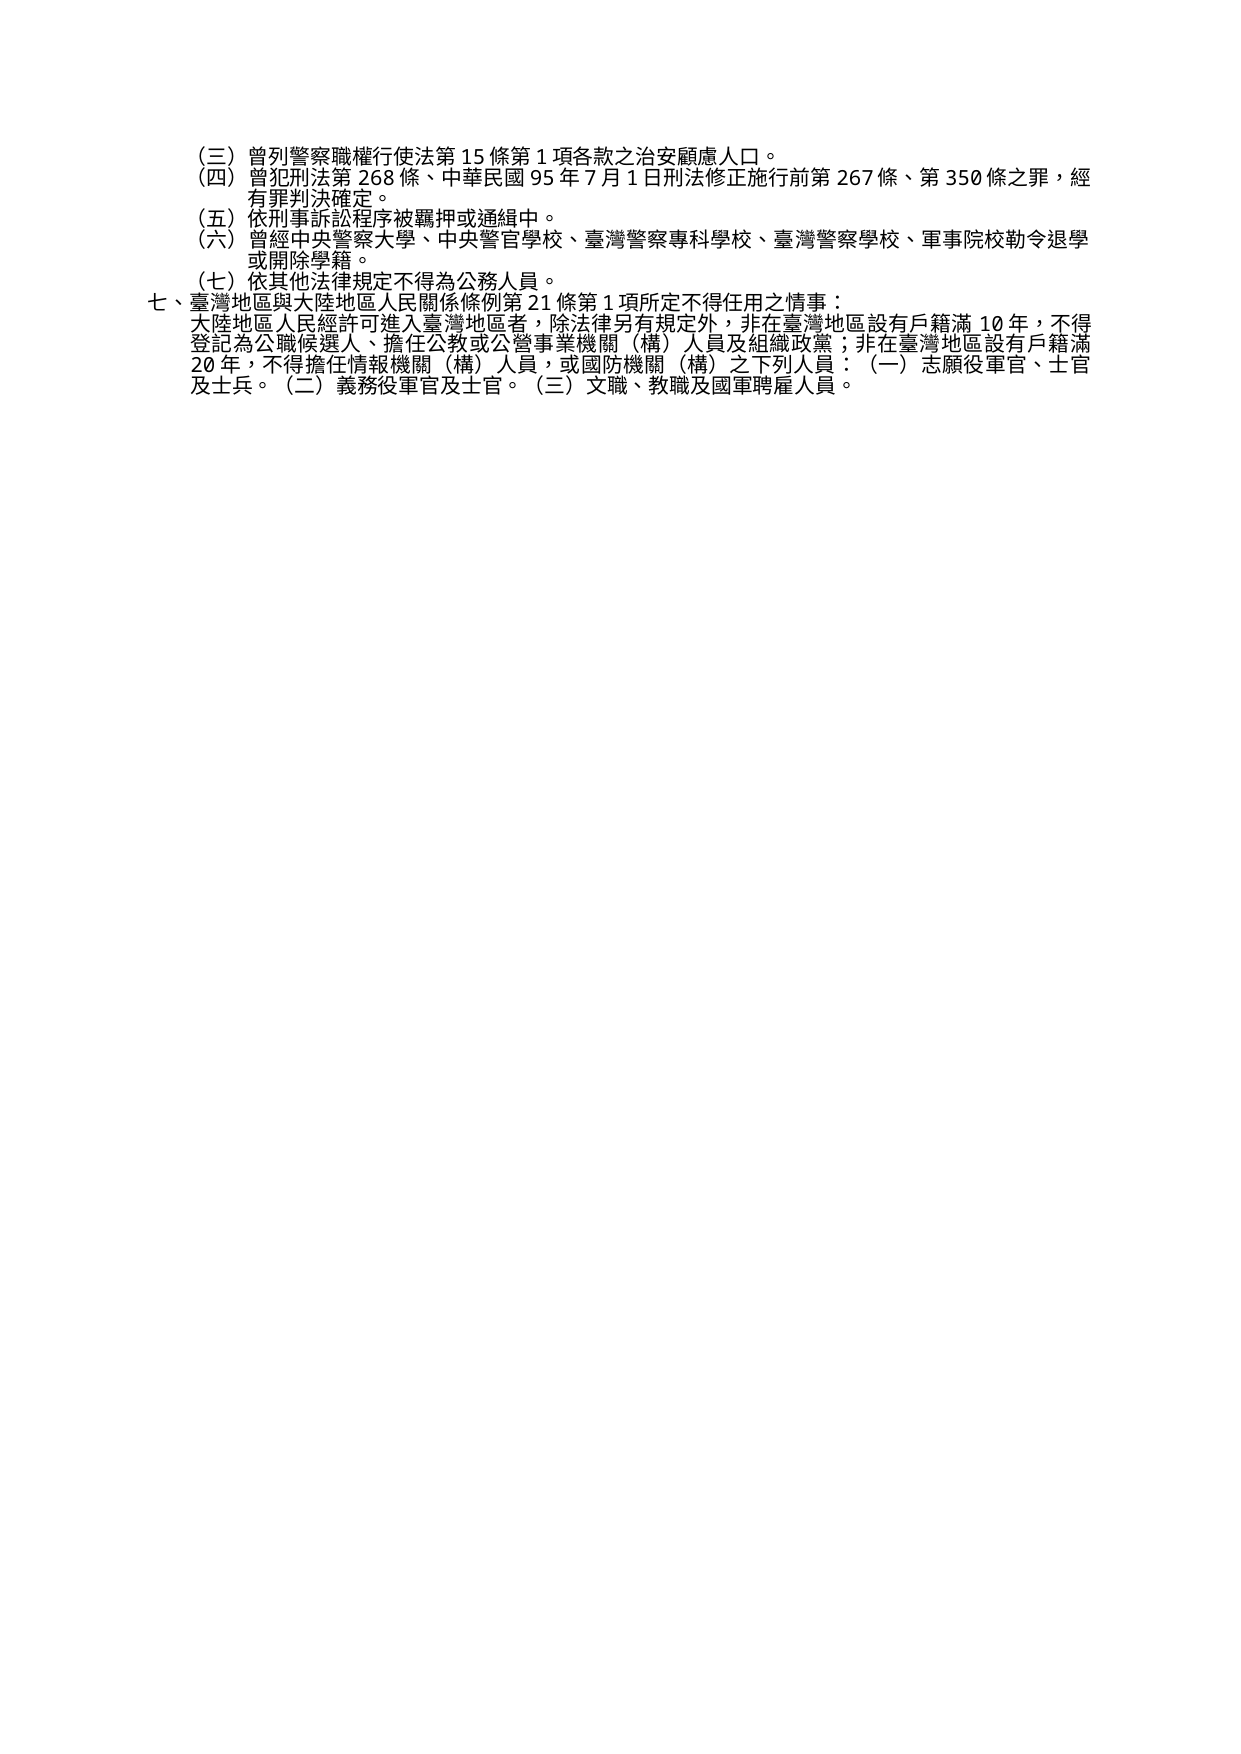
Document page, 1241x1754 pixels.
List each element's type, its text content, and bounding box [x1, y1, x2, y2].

text 大陸地區人民經許可進入臺灣地區者，除法律另有規定外，非在臺灣地區設有戶籍滿10年，不得登記為公職候選人、擔任公教或公營事業機關（構）人員及組織政黨；非在臺灣地區設有戶籍滿20年，不得擔任情報機關（構）人員，或國防機關（構）之下列人員：（一）志願役軍官、士官及士兵。（二）義務役軍官及士官。（三）文職、教職及國軍聘雇人員。 [190, 314, 1092, 398]
text （六）曾經中央警察大學、中央警官學校、臺灣警察專科學校、臺灣警察學校、軍事院校勒令退學或開除學籍。 [185, 231, 1092, 273]
text （五）依刑事訴訟程序被羈押或通緝中。 [185, 210, 1092, 231]
text （四）曾犯刑法第268條、中華民國95年7月1日刑法修正施行前第267條、第350條之罪，經有罪判決確定。 [185, 168, 1092, 210]
text 七、臺灣地區與大陸地區人民關係條例第21條第1項所定不得任用之情事： [148, 293, 1092, 314]
text （七）依其他法律規定不得為公務人員。 [185, 273, 1092, 293]
text （三）曾列警察職權行使法第15條第1項各款之治安顧慮人口。 [185, 148, 1092, 168]
